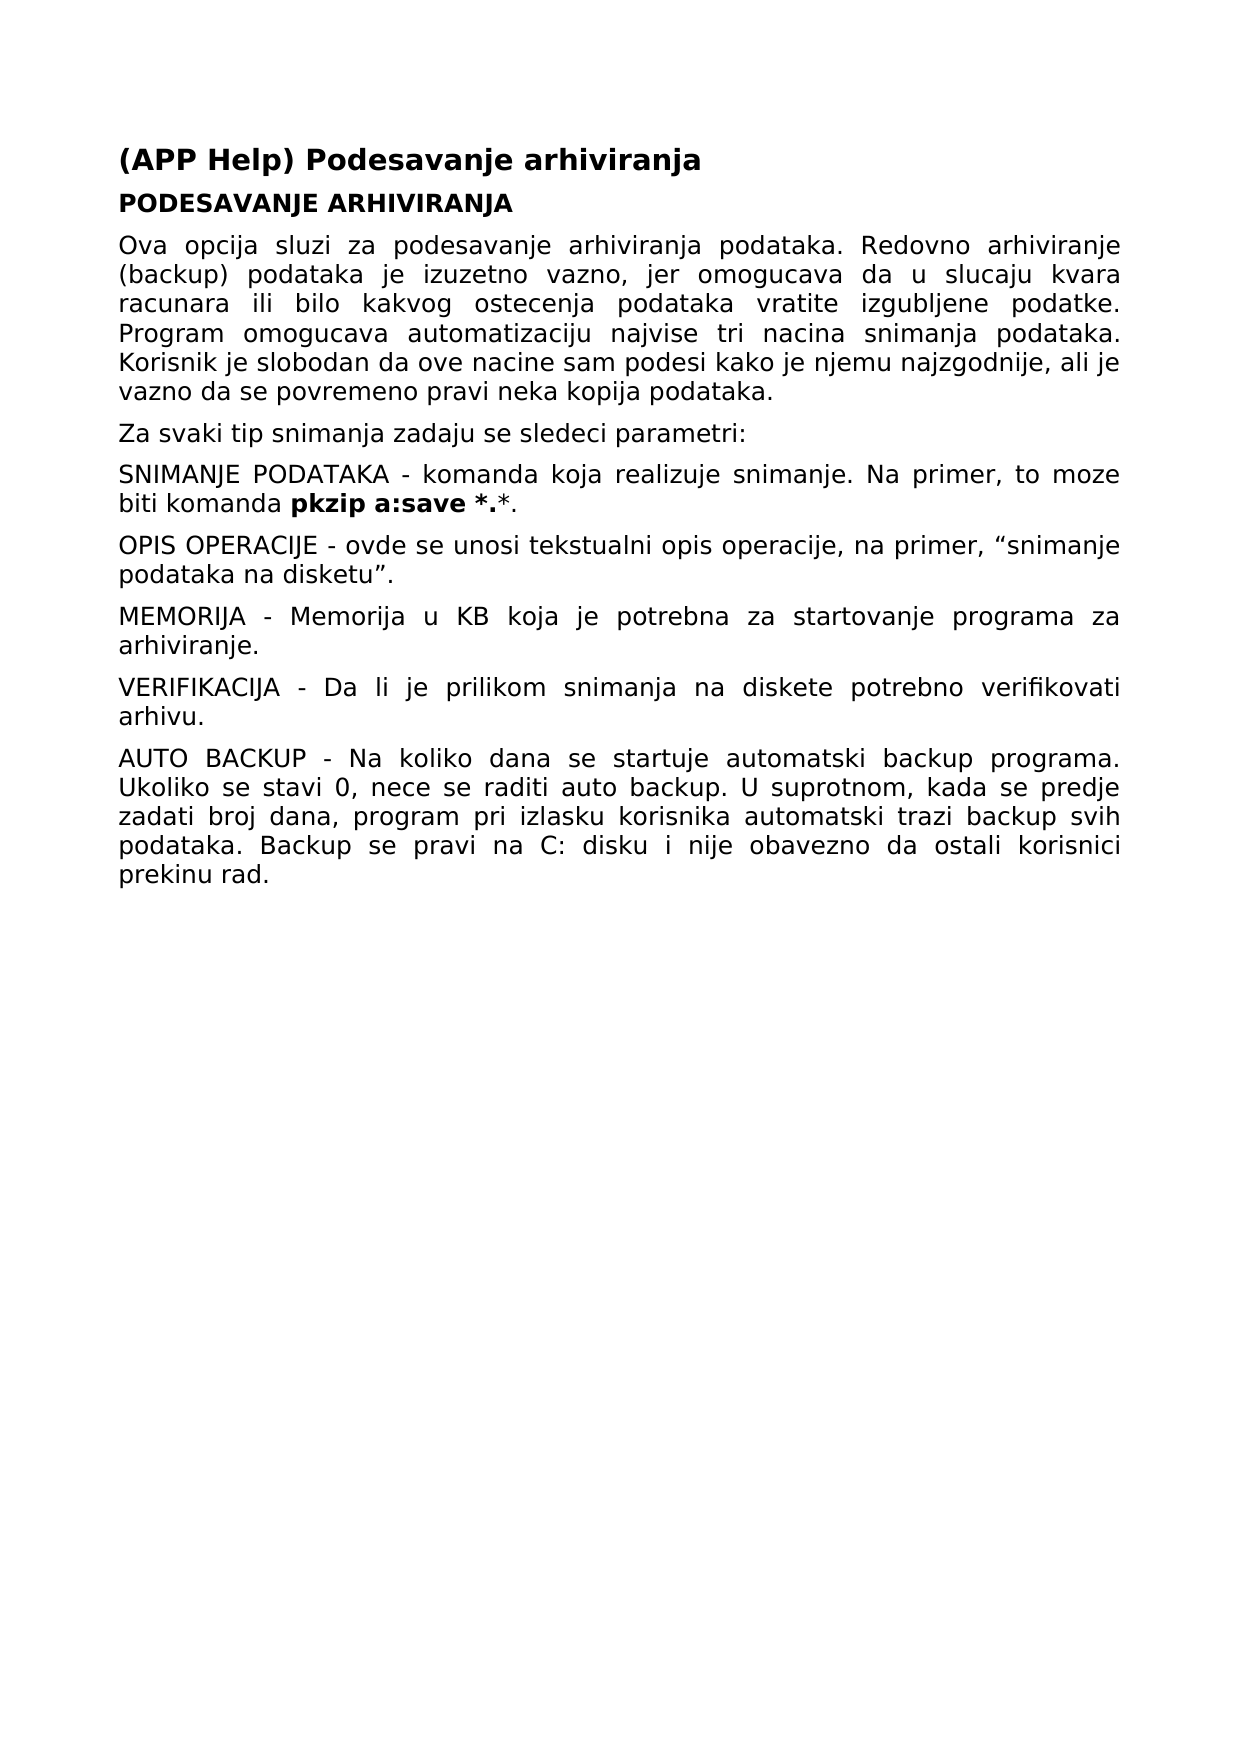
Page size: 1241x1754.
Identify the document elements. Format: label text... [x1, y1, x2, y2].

text AUTO BACKUP - Na koliko dana se startuje automatski backup programa. Ukoliko se stavi 0, nece se raditi auto backup. U suprotnom, kada se predje zadati broj dana, program pri izlasku korisnika automatski trazi backup svih podataka. Backup se pravi na C: disku i nije obavezno da ostali korisnici prekinu rad. [118, 744, 1122, 889]
text VERIFIKACIJA - Da li je prilikom snimanja na diskete potrebno verifikovati arhivu. [118, 673, 1122, 731]
text Za svaki tip snimanja zadaju se sledeci parametri: [118, 419, 1122, 448]
text Ova opcija sluzi za podesavanje arhiviranja podataka. Redovno arhiviranje (backup) podataka je izuzetno vazno, jer omogucava da u slucaju kvara racunara ili bilo kakvog ostecenja podataka vratite izgubljene podatke. Program omogucava automatizaciju najvise tri nacina snimanja podataka. Korisnik je slobodan da ove nacine sam podesi kako je njemu najzgodnije, ali je vazno da se povremeno pravi neka kopija podataka. [118, 231, 1122, 406]
text SNIMANJE PODATAKA - komanda koja realizuje snimanje. Na primer, to moze biti komanda pkzip a:save *.*. [118, 460, 1122, 519]
text MEMORIJA - Memorija u KB koja je potrebna za startovanje programa za arhiviranje. [118, 602, 1122, 660]
text PODESAVANJE ARHIVIRANJA [118, 189, 1122, 219]
subtitle (APP Help) Podesavanje arhiviranja [118, 143, 1122, 177]
text OPIS OPERACIJE - ovde se unosi tekstualni opis operacije, na primer, “snimanje podataka na disketu”. [118, 531, 1122, 589]
